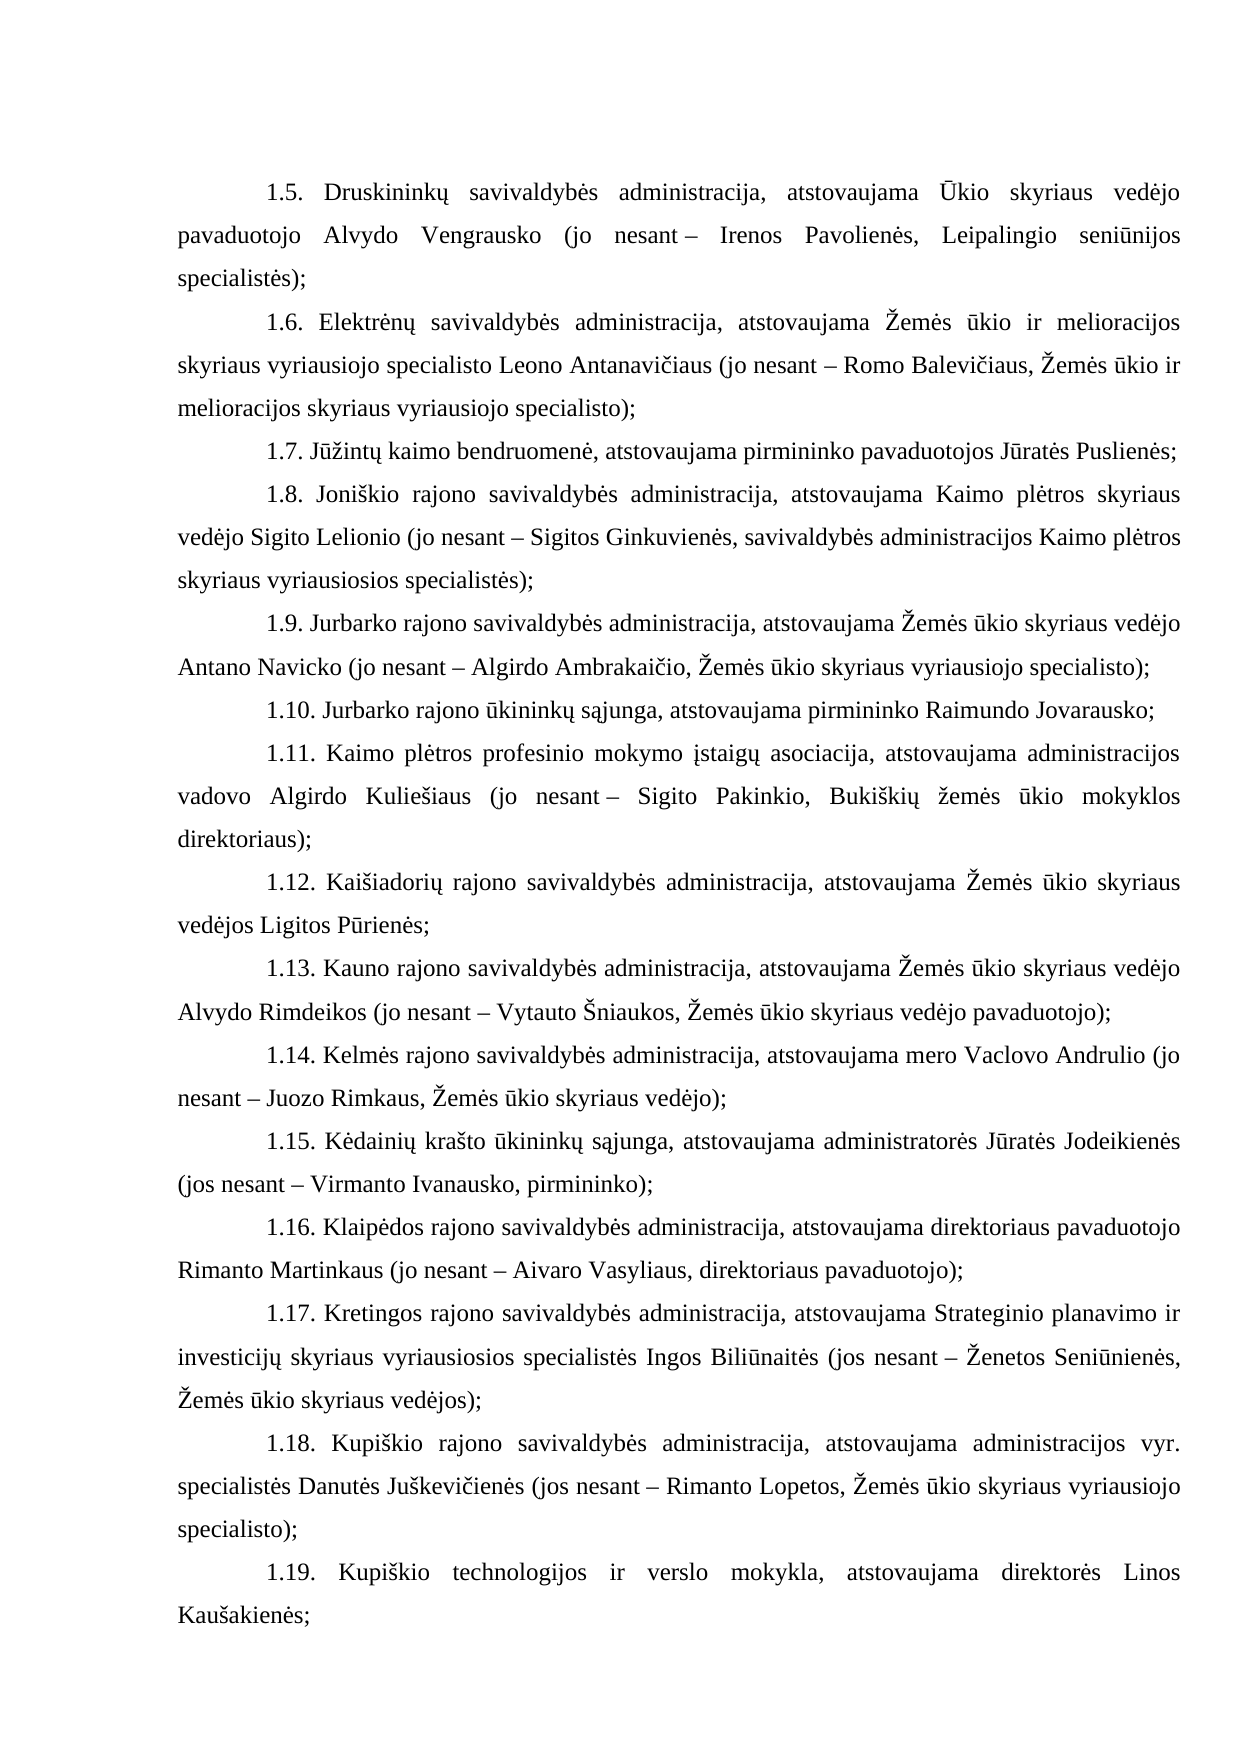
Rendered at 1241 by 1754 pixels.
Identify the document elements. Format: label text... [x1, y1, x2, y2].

text 1.6. Elektrėnų savivaldybės administracija, atstovaujama Žemės ūkio ir melioracijos skyriaus vyriausiojo specialisto Leono Antanavičiaus (jo nesant – Romo Balevičiaus, Žemės ūkio ir melioracijos skyriaus vyriausiojo specialisto); [177, 307, 1181, 422]
text 1.19. Kupiškio technologijos ir verslo mokykla, atstovaujama direktorės Linos Kaušakienės; [177, 1557, 1181, 1629]
text 1.11. Kaimo plėtros profesinio mokymo įstaigų asociacija, atstovaujama administracijos vadovo Algirdo Kuliešiaus (jo nesant – Sigito Pakinkio, Bukiškių žemės ūkio mokyklos direktoriaus); [177, 738, 1181, 853]
text 1.15. Kėdainių krašto ūkininkų sąjunga, atstovaujama administratorės Jūratės Jodeikienės (jos nesant – Virmanto Ivanausko, pirmininko); [177, 1126, 1181, 1198]
text 1.10. Jurbarko rajono ūkininkų sąjunga, atstovaujama pirmininko Raimundo Jovarausko; [177, 695, 1181, 723]
text 1.17. Kretingos rajono savivaldybės administracija, atstovaujama Strateginio planavimo ir investicijų skyriaus vyriausiosios specialistės Ingos Biliūnaitės (jos nesant – Ženetos Seniūnienės, Žemės ūkio skyriaus vedėjos); [177, 1298, 1181, 1413]
text 1.18. Kupiškio rajono savivaldybės administracija, atstovaujama administracijos vyr. specialistės Danutės Juškevičienės (jos nesant – Rimanto Lopetos, Žemės ūkio skyriaus vyriausiojo specialisto); [177, 1428, 1181, 1543]
text 1.7. Jūžintų kaimo bendruomenė, atstovaujama pirmininko pavaduotojos Jūratės Puslienės; [177, 436, 1181, 465]
text 1.16. Klaipėdos rajono savivaldybės administracija, atstovaujama direktoriaus pavaduotojo Rimanto Martinkaus (jo nesant – Aivaro Vasyliaus, direktoriaus pavaduotojo); [177, 1212, 1181, 1284]
text 1.14. Kelmės rajono savivaldybės administracija, atstovaujama mero Vaclovo Andrulio (jo nesant – Juozo Rimkaus, Žemės ūkio skyriaus vedėjo); [177, 1040, 1181, 1112]
text 1.8. Joniškio rajono savivaldybės administracija, atstovaujama Kaimo plėtros skyriaus vedėjo Sigito Lelionio (jo nesant – Sigitos Ginkuvienės, savivaldybės administracijos Kaimo plėtros skyriaus vyriausiosios specialistės); [177, 479, 1181, 594]
text 1.12. Kaišiadorių rajono savivaldybės administracija, atstovaujama Žemės ūkio skyriaus vedėjos Ligitos Pūrienės; [177, 867, 1181, 939]
text 1.5. Druskininkų savivaldybės administracija, atstovaujama Ūkio skyriaus vedėjo pavaduotojo Alvydo Vengrausko (jo nesant – Irenos Pavolienės, Leipalingio seniūnijos specialistės); [177, 177, 1181, 292]
text 1.9. Jurbarko rajono savivaldybės administracija, atstovaujama Žemės ūkio skyriaus vedėjo Antano Navicko (jo nesant – Algirdo Ambrakaičio, Žemės ūkio skyriaus vyriausiojo specialisto); [177, 608, 1181, 680]
text 1.13. Kauno rajono savivaldybės administracija, atstovaujama Žemės ūkio skyriaus vedėjo Alvydo Rimdeikos (jo nesant – Vytauto Šniaukos, Žemės ūkio skyriaus vedėjo pavaduotojo); [177, 953, 1181, 1025]
